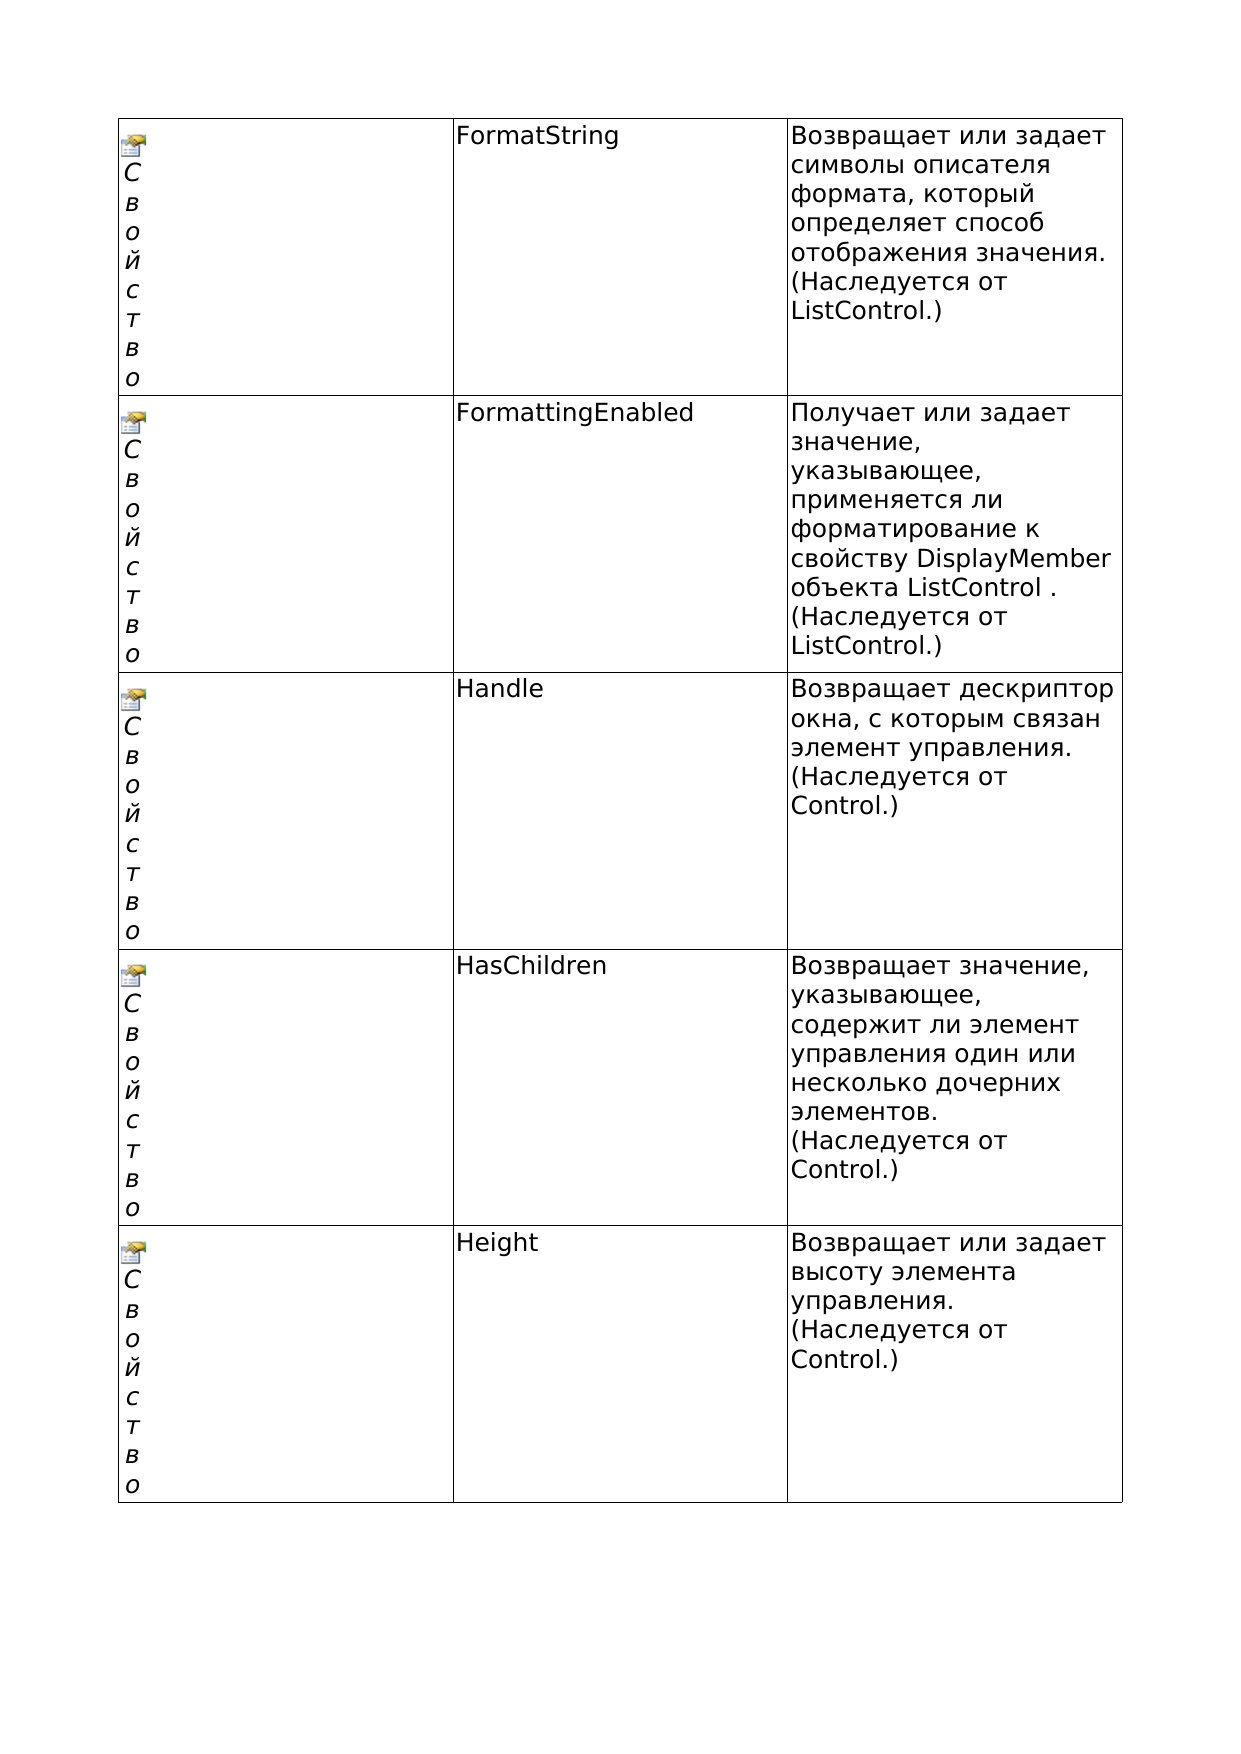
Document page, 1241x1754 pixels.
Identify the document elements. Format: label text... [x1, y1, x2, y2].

table_cell [119, 950, 453, 1225]
table_cell Возвращает значение, указывающее, содержит ли элемент управления один или несколько дочерних элементов. (Наследуется от Control.) [788, 950, 1122, 1225]
picture [121, 1240, 147, 1266]
table_cell [119, 396, 453, 672]
table_cell [119, 119, 453, 395]
table_cell FormatString [454, 119, 787, 395]
picture [121, 963, 147, 989]
picture [121, 687, 147, 713]
table_cell Возвращает дескриптор окна, с которым связан элемент управления. (Наследуется от Control.) [788, 673, 1122, 948]
table_cell [119, 673, 453, 948]
table_cell HasChildren [454, 950, 787, 1225]
table_cell [119, 1226, 453, 1502]
picture [121, 133, 147, 159]
table_cell Получает или задает значение, указывающее, применяется ли форматирование к свойству DisplayMember объекта ListControl . (Наследуется от ListControl.) [788, 396, 1122, 672]
picture [121, 410, 147, 436]
table_cell Handle [454, 673, 787, 948]
table_cell Height [454, 1226, 787, 1502]
table_cell Возвращает или задает символы описателя формата, который определяет способ отображения значения. (Наследуется от ListControl.) [788, 119, 1122, 395]
table_cell FormattingEnabled [454, 396, 787, 672]
table_cell Возвращает или задает высоту элемента управления. (Наследуется от Control.) [788, 1226, 1122, 1502]
